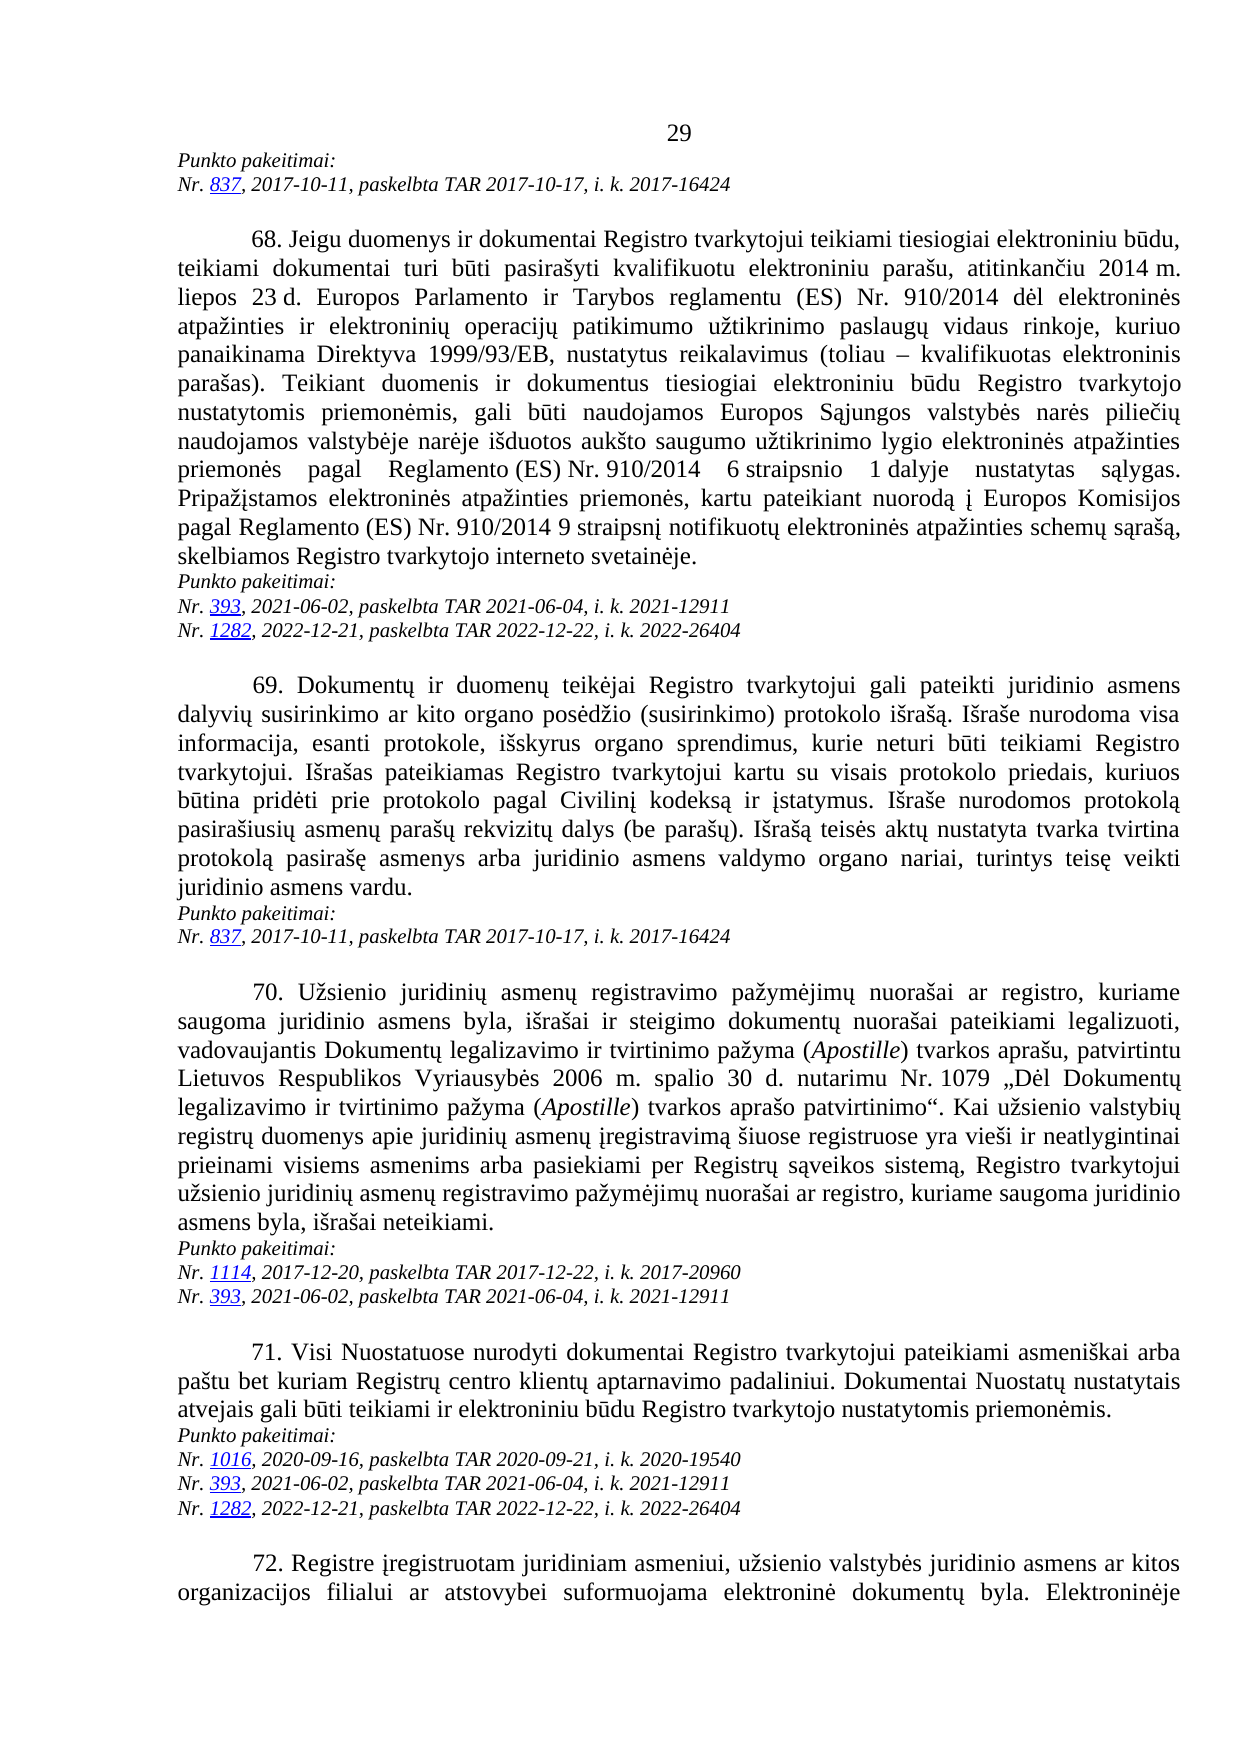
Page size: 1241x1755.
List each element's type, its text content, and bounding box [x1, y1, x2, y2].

text Punkto pakeitimai: [177, 1236, 1181, 1260]
text Nr. 1016, 2020-09-16, paskelbta TAR 2020-09-21, i. k. 2020-19540 [177, 1447, 1181, 1471]
text Punkto pakeitimai: [177, 900, 1181, 924]
text Nr. 837, 2017-10-11, paskelbta TAR 2017-10-17, i. k. 2017-16424 [177, 924, 1181, 948]
text Nr. 393, 2021-06-02, paskelbta TAR 2021-06-04, i. k. 2021-12911 [177, 593, 1181, 618]
text Punkto pakeitimai: [177, 569, 1181, 593]
text Punkto pakeitimai: [177, 148, 1181, 172]
text Nr. 1282, 2022-12-21, paskelbta TAR 2022-12-22, i. k. 2022-26404 [177, 618, 1181, 642]
text Nr. 1282, 2022-12-21, paskelbta TAR 2022-12-22, i. k. 2022-26404 [177, 1495, 1181, 1519]
text 69. Dokumentų ir duomenų teikėjai Registro tvarkytojui gali pateikti juridinio asmens dalyvių susirinkimo ar kito organo posėdžio (susirinkimo) protokolo išrašą. Išraše nurodoma visa informacija, esanti protokole, išskyrus organo sprendimus, kurie neturi būti teikiami Registro tvarkytojui. Išrašas pateikiamas Registro tvarkytojui kartu su visais protokolo priedais, kuriuos būtina pridėti prie protokolo pagal Civilinį kodeksą ir įstatymus. Išraše nurodomos protokolą pasirašiusių asmenų parašų rekvizitų dalys (be parašų). Išrašą teisės aktų nustatyta tvarka tvirtina protokolą pasirašę asmenys arba juridinio asmens valdymo organo nariai, turintys teisę veikti juridinio asmens vardu. [177, 670, 1181, 900]
text Punkto pakeitimai: [177, 1423, 1181, 1447]
text Nr. 1114, 2017-12-20, paskelbta TAR 2017-12-22, i. k. 2017-20960 [177, 1260, 1181, 1284]
text 68. Jeigu duomenys ir dokumentai Registro tvarkytojui teikiami tiesiogiai elektroniniu būdu, teikiami dokumentai turi būti pasirašyti kvalifikuotu elektroniniu parašu, atitinkančiu 2014 m. liepos 23 d. Europos Parlamento ir Tarybos reglamentu (ES) Nr. 910/2014 dėl elektroninės atpažinties ir elektroninių operacijų patikimumo užtikrinimo paslaugų vidaus rinkoje, kuriuo panaikinama Direktyva 1999/93/EB, nustatytus reikalavimus (toliau – kvalifikuotas elektroninis parašas). Teikiant duomenis ir dokumentus tiesiogiai elektroniniu būdu Registro tvarkytojo nustatytomis priemonėmis, gali būti naudojamos Europos Sąjungos valstybės narės piliečių naudojamos valstybėje narėje išduotos aukšto saugumo užtikrinimo lygio elektroninės atpažinties priemonės pagal Reglamento (ES) Nr. 910/2014 6 straipsnio 1 dalyje nustatytas sąlygas. Pripažįstamos elektroninės atpažinties priemonės, kartu pateikiant nuorodą į Europos Komisijos pagal Reglamento (ES) Nr. 910/2014 9 straipsnį notifikuotų elektroninės atpažinties schemų sąrašą, skelbiamos Registro tvarkytojo interneto svetainėje. [177, 224, 1181, 569]
text Nr. 393, 2021-06-02, paskelbta TAR 2021-06-04, i. k. 2021-12911 [177, 1471, 1181, 1495]
text 70. Užsienio juridinių asmenų registravimo pažymėjimų nuorašai ar registro, kuriame saugoma juridinio asmens byla, išrašai ir steigimo dokumentų nuorašai pateikiami legalizuoti, vadovaujantis Dokumentų legalizavimo ir tvirtinimo pažyma (Apostille) tvarkos aprašu, patvirtintu Lietuvos Respublikos Vyriausybės 2006 m. spalio 30 d. nutarimu Nr. 1079 „Dėl Dokumentų legalizavimo ir tvirtinimo pažyma (Apostille) tvarkos aprašo patvirtinimo“. Kai užsienio valstybių registrų duomenys apie juridinių asmenų įregistravimą šiuose registruose yra vieši ir neatlygintinai prieinami visiems asmenims arba pasiekiami per Registrų sąveikos sistemą, Registro tvarkytojui užsienio juridinių asmenų registravimo pažymėjimų nuorašai ar registro, kuriame saugoma juridinio asmens byla, išrašai neteikiami. [177, 977, 1181, 1236]
text Nr. 837, 2017-10-11, paskelbta TAR 2017-10-17, i. k. 2017-16424 [177, 172, 1181, 196]
text 71. Visi Nuostatuose nurodyti dokumentai Registro tvarkytojui pateikiami asmeniškai arba paštu bet kuriam Registrų centro klientų aptarnavimo padaliniui. Dokumentai Nuostatų nustatytais atvejais gali būti teikiami ir elektroniniu būdu Registro tvarkytojo nustatytomis priemonėmis. [177, 1337, 1181, 1423]
text 72. Registre įregistruotam juridiniam asmeniui, užsienio valstybės juridinio asmens ar kitos organizacijos filialui ar atstovybei suformuojama elektroninė dokumentų byla. Elektroninėje [177, 1548, 1181, 1606]
text Nr. 393, 2021-06-02, paskelbta TAR 2021-06-04, i. k. 2021-12911 [177, 1284, 1181, 1308]
